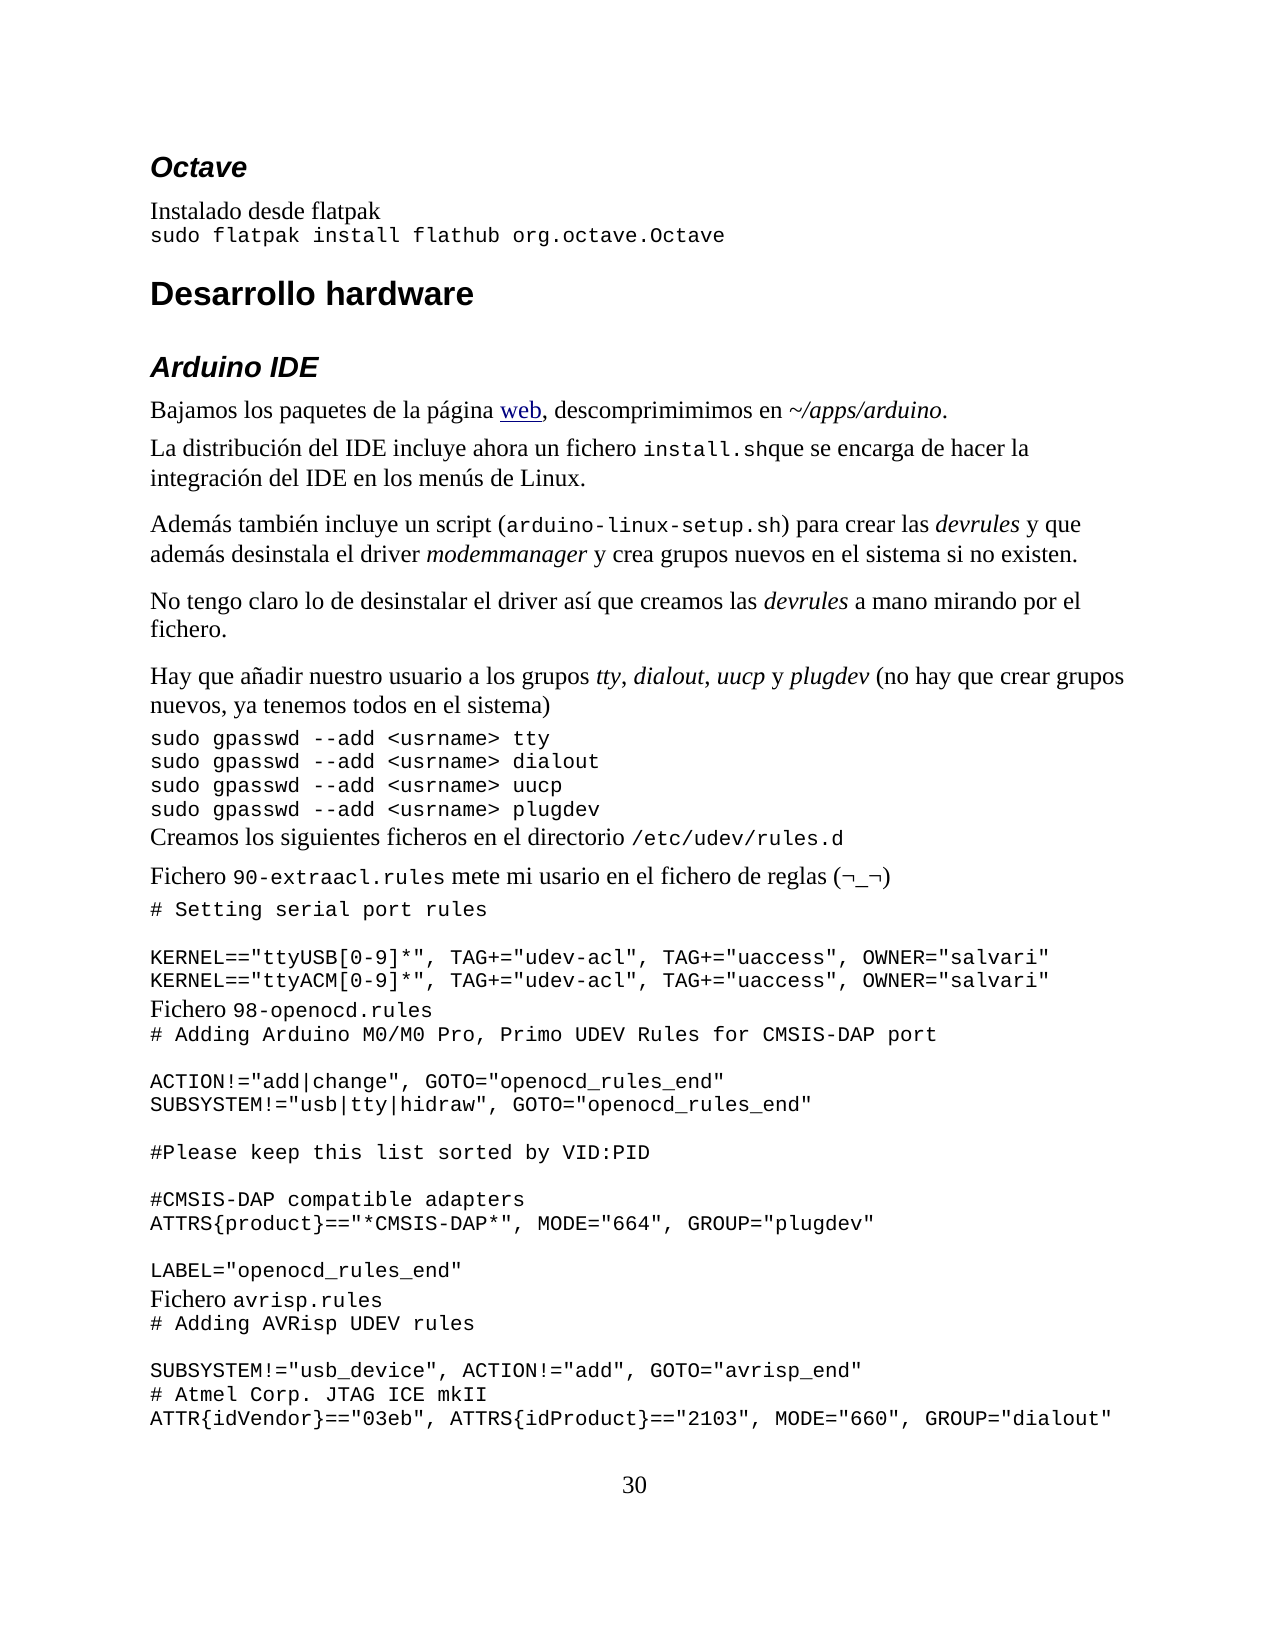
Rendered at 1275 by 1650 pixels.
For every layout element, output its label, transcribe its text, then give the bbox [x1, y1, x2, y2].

text La distribución del IDE incluye ahora un fichero install.shque se encarga de hacer la integración del IDE en los menús de Linux. [150, 433, 1125, 492]
text sudo flatpak install flathub org.octave.Octave [150, 225, 1125, 248]
text #Please keep this list sorted by VID:PID [150, 1142, 1125, 1165]
text Fichero avrisp.rules [150, 1284, 1125, 1313]
text # Adding AVRisp UDEV rules [150, 1313, 1125, 1337]
text sudo gpasswd --add <usrname> tty [150, 728, 1125, 751]
text ACTION!="add|change", GOTO="openocd_rules_end" [150, 1071, 1125, 1094]
text Bajamos los paquetes de la página web, descomprimimimos en ~/apps/arduino. [150, 396, 1125, 424]
text KERNEL=="ttyUSB[0-9]*", TAG+="udev-acl", TAG+="uaccess", OWNER="salvari" [150, 947, 1125, 970]
text Instalado desde flatpak [150, 196, 1125, 225]
text ATTR{idVendor}=="03eb", ATTRS{idProduct}=="2103", MODE="660", GROUP="dialout" [150, 1408, 1125, 1431]
text Además también incluye un script (arduino-linux-setup.sh) para crear las devrules y que además desinstala el driver modemmanager y crea grupos nuevos en el sistema si no existen. [150, 509, 1125, 568]
text No tengo claro lo de desinstalar el driver así que creamos las devrules a mano mirando por el fichero. [150, 586, 1125, 643]
subtitle Octave [150, 150, 1125, 183]
text #CMSIS-DAP compatible adapters [150, 1189, 1125, 1213]
text ATTRS{product}=="*CMSIS-DAP*", MODE="664", GROUP="plugdev" [150, 1213, 1125, 1236]
text sudo gpasswd --add <usrname> uucp [150, 775, 1125, 799]
text Fichero 98-openocd.rules [150, 994, 1125, 1023]
text KERNEL=="ttyACM[0-9]*", TAG+="udev-acl", TAG+="uaccess", OWNER="salvari" [150, 970, 1125, 994]
text sudo gpasswd --add <usrname> dialout [150, 751, 1125, 775]
subtitle Arduino IDE [150, 349, 1125, 383]
subtitle Desarrollo hardware [150, 273, 1125, 312]
text SUBSYSTEM!="usb|tty|hidraw", GOTO="openocd_rules_end" [150, 1094, 1125, 1118]
text Fichero 90-extraacl.rules mete mi usario en el fichero de reglas (¬_¬) [150, 861, 1125, 890]
text SUBSYSTEM!="usb_device", ACTION!="add", GOTO="avrisp_end" [150, 1361, 1125, 1384]
text Creamos los siguientes ficheros en el directorio /etc/udev/rules.d [150, 822, 1125, 852]
text sudo gpasswd --add <usrname> plugdev [150, 799, 1125, 822]
text # Setting serial port rules [150, 899, 1125, 923]
text Hay que añadir nuestro usuario a los grupos tty, dialout, uucp y plugdev (no hay que crear grupos nuevos, ya tenemos todos en el sistema) [150, 661, 1125, 719]
text # Adding Arduino M0/M0 Pro, Primo UDEV Rules for CMSIS-DAP port [150, 1023, 1125, 1047]
text LABEL="openocd_rules_end" [150, 1260, 1125, 1284]
text # Atmel Corp. JTAG ICE mkII [150, 1384, 1125, 1408]
